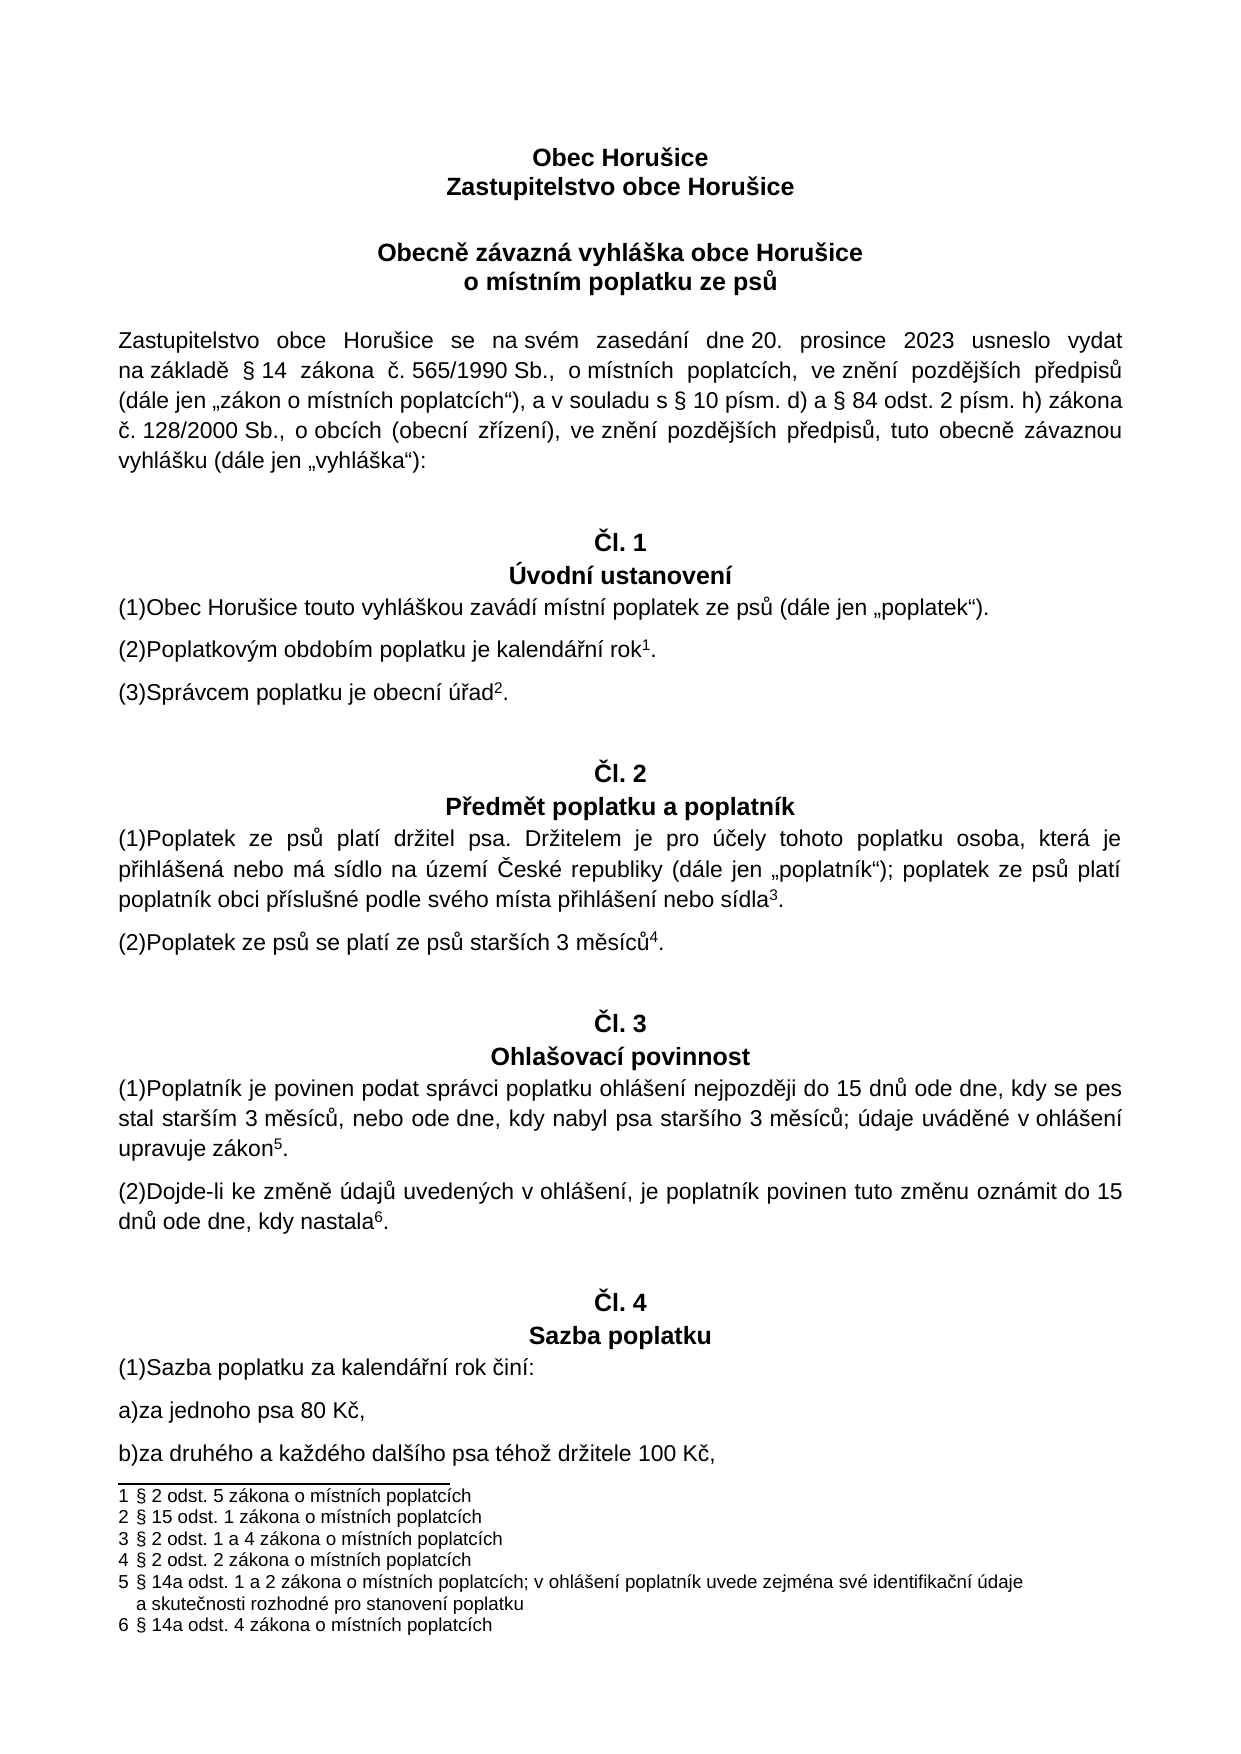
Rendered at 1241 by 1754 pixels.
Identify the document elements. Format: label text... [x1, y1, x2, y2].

list Dojde-li ke změně údajů uvedených v ohlášení, je poplatník povinen tuto změnu oznámit do 15 dnů ode dne, kdy nastala. [118, 1178, 1122, 1234]
list § 2 odst. 2 zákona o místních poplatcích [118, 1549, 1122, 1571]
subtitle Čl. 4 Sazba poplatku [118, 1288, 1122, 1350]
list Správcem poplatku je obecní úřad. [118, 679, 1122, 706]
list § 14a odst. 4 zákona o místních poplatcích [118, 1614, 1122, 1635]
subtitle Obecně závazná vyhláška obce Horušice o místním poplatku ze psů [118, 238, 1122, 295]
list za druhého a každého dalšího psa téhož držitele 100 Kč, [118, 1440, 1122, 1466]
text Obec Horušice Zastupitelstvo obce Horušice [118, 143, 1122, 201]
list za jednoho psa 80 Kč, [118, 1397, 1122, 1423]
list Poplatkovým obdobím poplatku je kalendářní rok. [118, 636, 1122, 663]
list § 2 odst. 5 zákona o místních poplatcích [118, 1484, 1122, 1506]
list § 2 odst. 1 a 4 zákona o místních poplatcích [118, 1528, 1122, 1549]
list Sazba poplatku za kalendářní rok činí: [118, 1354, 1122, 1381]
list Obec Horušice touto vyhláškou zavádí místní poplatek ze psů (dále jen „poplatek“). [118, 594, 1122, 620]
list Poplatník je povinen podat správci poplatku ohlášení nejpozději do 15 dnů ode dne, kdy se pes stal starším 3 měsíců, nebo ode dne, kdy nabyl psa staršího 3 měsíců; údaje uváděné v ohlášení upravuje zákon. [118, 1075, 1122, 1162]
list § 14a odst. 1 a 2 zákona o místních poplatcích; v ohlášení poplatník uvede zejména své identifikační údaje a skutečnosti rozhodné pro stanovení poplatku [118, 1571, 1122, 1614]
list Poplatek ze psů platí držitel psa. Držitelem je pro účely tohoto poplatku osoba, která je přihlášená nebo má sídlo na území České republiky (dále jen „poplatník“); poplatek ze psů platí poplatník obci příslušné podle svého místa přihlášení nebo sídla. [118, 825, 1122, 912]
subtitle Čl. 1 Úvodní ustanovení [118, 528, 1122, 589]
subtitle Čl. 2 Předmět poplatku a poplatník [118, 759, 1122, 821]
list Poplatek ze psů se platí ze psů starších 3 měsíců. [118, 928, 1122, 955]
subtitle Čl. 3 Ohlašovací povinnost [118, 1009, 1122, 1071]
text Zastupitelstvo obce Horušice se na svém zasedání dne 20. prosince 2023 usneslo vydat na základě § 14 zákona č. 565/1990 Sb., o místních poplatcích, ve znění pozdějších předpisů (dále jen „zákon o místních poplatcích“), a v souladu s § 10 písm. d) a § 84 odst. 2 písm. h) zákona č. 128/2000 Sb., o obcích (obecní zřízení), ve znění pozdějších předpisů, tuto obecně závaznou vyhlášku (dále jen „vyhláška“): [118, 327, 1122, 474]
list § 15 odst. 1 zákona o místních poplatcích [118, 1506, 1122, 1528]
